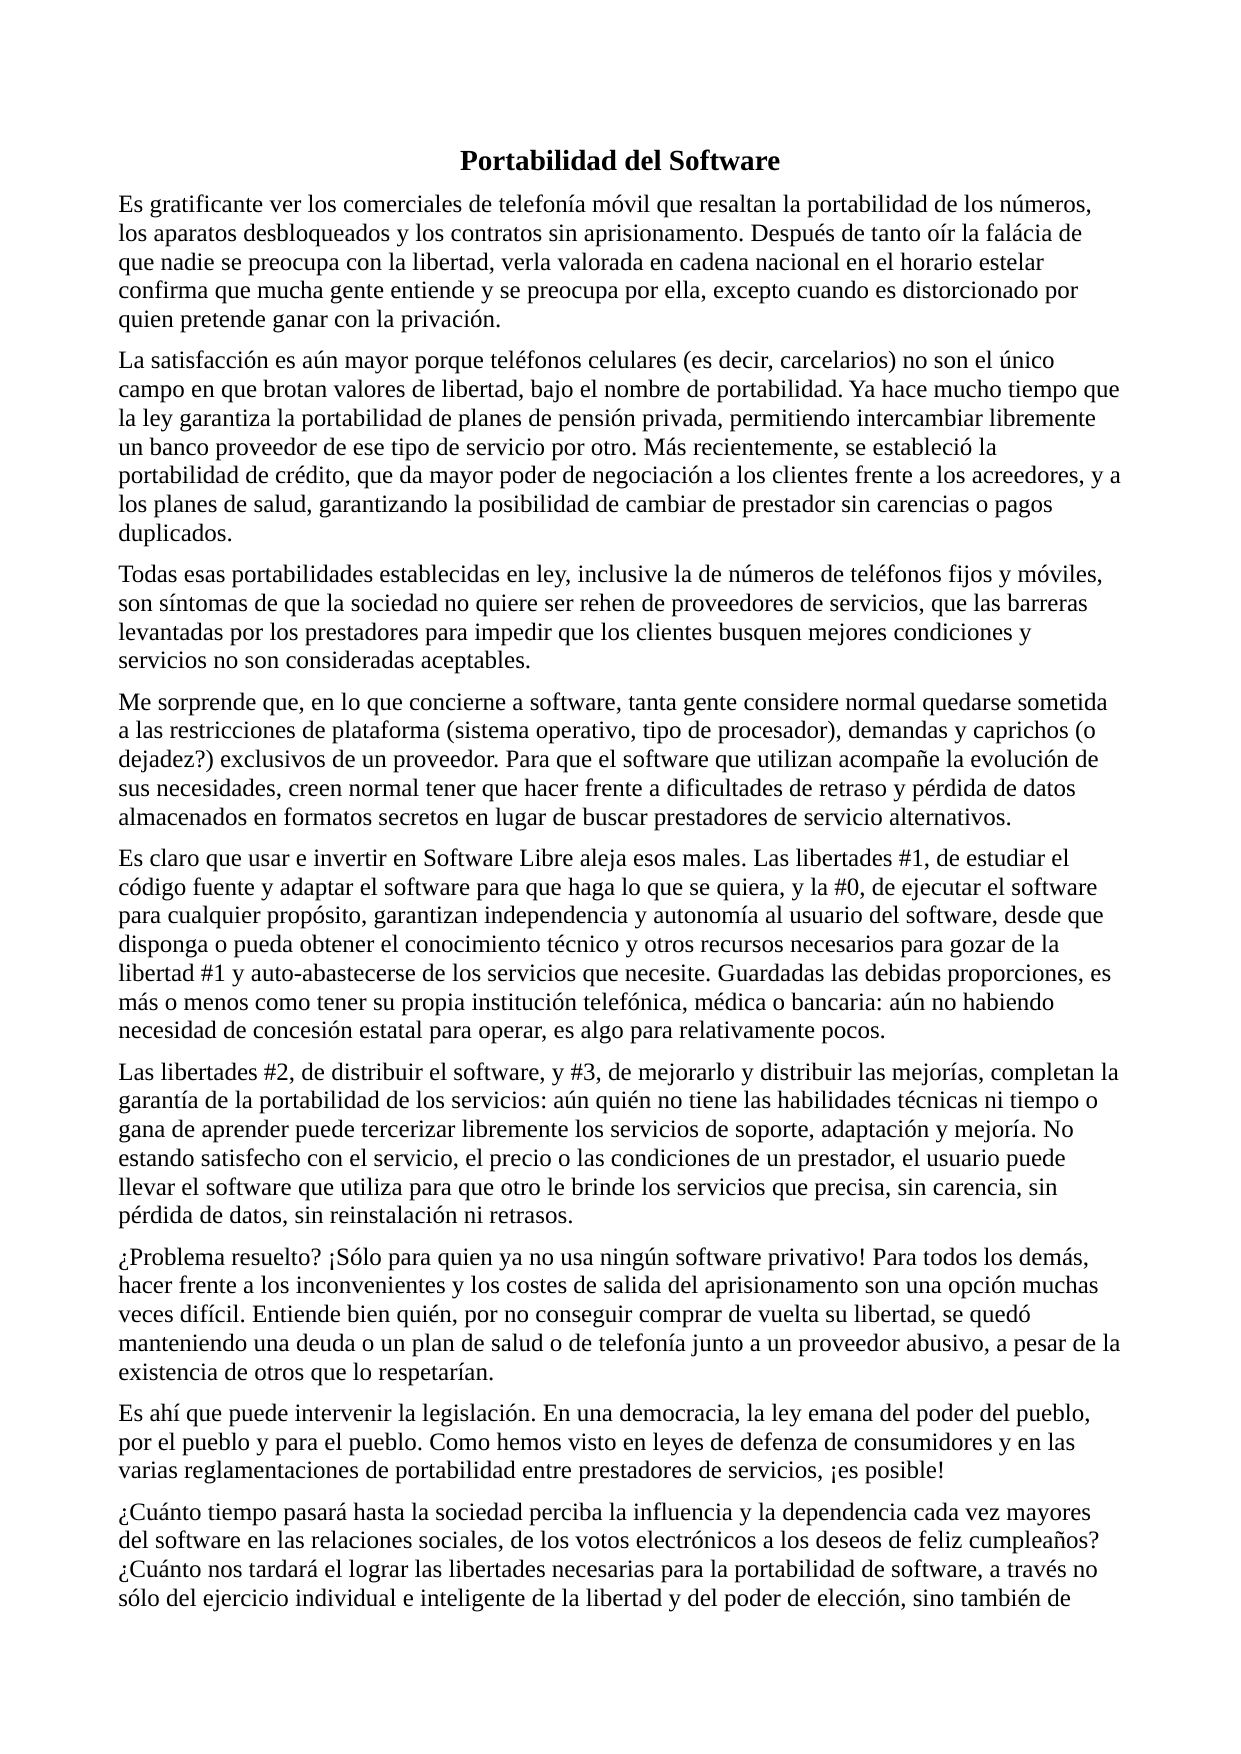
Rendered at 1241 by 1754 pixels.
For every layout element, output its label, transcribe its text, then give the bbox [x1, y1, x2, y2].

text Es claro que usar e invertir en Software Libre aleja esos males. Las libertades #1, de estudiar el código fuente y adaptar el software para que haga lo que se quiera, y la #0, de ejecutar el software para cualquier propósito, garantizan independencia y autonomía al usuario del software, desde que disponga o pueda obtener el conocimiento técnico y otros recursos necesarios para gozar de la libertad #1 y auto-abastecerse de los servicios que necesite. Guardadas las debidas proporciones, es más o menos como tener su propia institución telefónica, médica o bancaria: aún no habiendo necesidad de concesión estatal para operar, es algo para relativamente pocos. [118, 843, 1122, 1044]
text Todas esas portabilidades establecidas en ley, inclusive la de números de teléfonos fijos y móviles, son síntomas de que la sociedad no quiere ser rehen de proveedores de servicios, que las barreras levantadas por los prestadores para impedir que los clientes busquen mejores condiciones y servicios no son consideradas aceptables. [118, 559, 1122, 674]
subtitle Portabilidad del Software [118, 143, 1122, 177]
text La satisfacción es aún mayor porque teléfonos celulares (es decir, carcelarios) no son el único campo en que brotan valores de libertad, bajo el nombre de portabilidad. Ya hace mucho tiempo que la ley garantiza la portabilidad de planes de pensión privada, permitiendo intercambiar libremente un banco proveedor de ese tipo de servicio por otro. Más recientemente, se estableció la portabilidad de crédito, que da mayor poder de negociación a los clientes frente a los acreedores, y a los planes de salud, garantizando la posibilidad de cambiar de prestador sin carencias o pagos duplicados. [118, 345, 1122, 547]
text Me sorprende que, en lo que concierne a software, tanta gente considere normal quedarse sometida a las restricciones de plataforma (sistema operativo, tipo de procesador), demandas y caprichos (o dejadez?) exclusivos de un proveedor. Para que el software que utilizan acompañe la evolución de sus necesidades, creen normal tener que hacer frente a dificultades de retraso y pérdida de datos almacenados en formatos secretos en lugar de buscar prestadores de servicio alternativos. [118, 687, 1122, 830]
text Es ahí que puede intervenir la legislación. En una democracia, la ley emana del poder del pueblo, por el pueblo y para el pueblo. Como hemos visto en leyes de defenza de consumidores y en las varias reglamentaciones de portabilidad entre prestadores de servicios, ¡es posible! [118, 1398, 1122, 1484]
text ¿Problema resuelto? ¡Sólo para quien ya no usa ningún software privativo! Para todos los demás, hacer frente a los inconvenientes y los costes de salida del aprisionamento son una opción muchas veces difícil. Entiende bien quién, por no conseguir comprar de vuelta su libertad, se quedó manteniendo una deuda o un plan de salud o de telefonía junto a un proveedor abusivo, a pesar de la existencia de otros que lo respetarían. [118, 1242, 1122, 1385]
text Es gratificante ver los comerciales de telefonía móvil que resaltan la portabilidad de los números, los aparatos desbloqueados y los contratos sin aprisionamento. Después de tanto oír la falácia de que nadie se preocupa con la libertad, verla valorada en cadena nacional en el horario estelar confirma que mucha gente entiende y se preocupa por ella, excepto cuando es distorcionado por quien pretende ganar con la privación. [118, 189, 1122, 333]
text ¿Cuánto tiempo pasará hasta la sociedad perciba la influencia y la dependencia cada vez mayores del software en las relaciones sociales, de los votos electrónicos a los deseos de feliz cumpleaños? ¿Cuánto nos tardará el lograr las libertades necesarias para la portabilidad de software, a través no sólo del ejercicio individual e inteligente de la libertad y del poder de elección, sino también de [118, 1497, 1122, 1612]
text Las libertades #2, de distribuir el software, y #3, de mejorarlo y distribuir las mejorías, completan la garantía de la portabilidad de los servicios: aún quién no tiene las habilidades técnicas ni tiempo o gana de aprender puede tercerizar libremente los servicios de soporte, adaptación y mejoría. No estando satisfecho con el servicio, el precio o las condiciones de un prestador, el usuario puede llevar el software que utiliza para que otro le brinde los servicios que precisa, sin carencia, sin pérdida de datos, sin reinstalación ni retrasos. [118, 1057, 1122, 1229]
